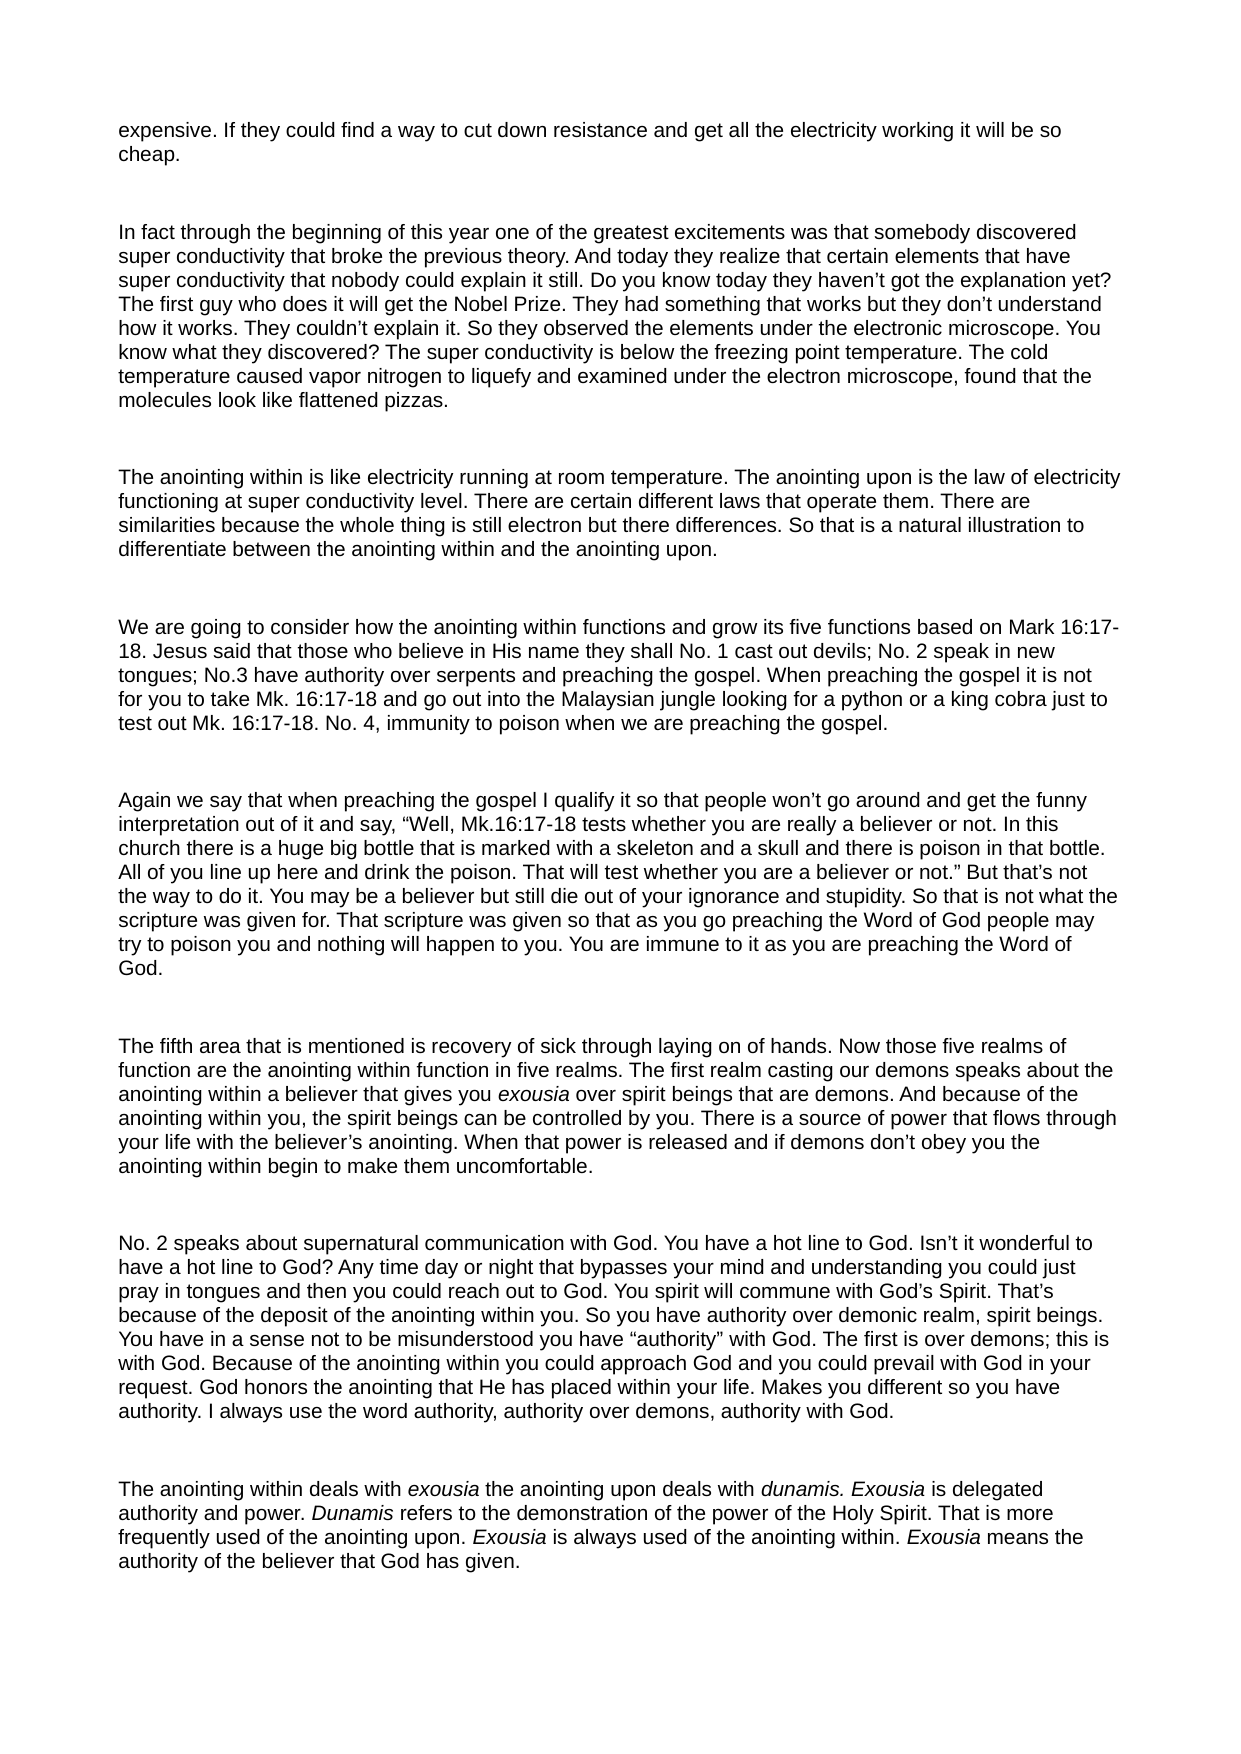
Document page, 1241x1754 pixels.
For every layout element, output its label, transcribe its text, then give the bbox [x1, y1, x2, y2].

text Again we say that when preaching the gospel I qualify it so that people won’t go around and get the funny interpretation out of it and say, “Well, Mk.16:17-18 tests whether you are really a believer or not. In this church there is a huge big bottle that is marked with a skeleton and a skull and there is poison in that bottle. All of you line up here and drink the poison. That will test whether you are a believer or not.” But that’s not the way to do it. You may be a believer but still die out of your ignorance and stupidity. So that is not what the scripture was given for. That scripture was given so that as you go preaching the Word of God people may try to poison you and nothing will happen to you. You are immune to it as you are preaching the Word of God. [118, 788, 1122, 980]
text expensive. If they could find a way to cut down resistance and get all the electricity working it will be so cheap. [118, 118, 1122, 166]
text The anointing within deals with exousia the anointing upon deals with dunamis. Exousia is delegated authority and power. Dunamis refers to the demonstration of the power of the Holy Spirit. That is more frequently used of the anointing upon. Exousia is always used of the anointing within. Exousia means the authority of the believer that God has given. [118, 1477, 1122, 1572]
text No. 2 speaks about supernatural communication with God. You have a hot line to God. Isn’t it wonderful to have a hot line to God? Any time day or night that bypasses your mind and understanding you could just pray in tongues and then you could reach out to God. You spirit will commune with God’s Spirit. That’s because of the deposit of the anointing within you. So you have authority over demonic realm, spirit beings. You have in a sense not to be misunderstood you have “authority” with God. The first is over demons; this is with God. Because of the anointing within you could approach God and you could prevail with God in your request. God honors the anointing that He has placed within your life. Makes you different so you have authority. I always use the word authority, authority over demons, authority with God. [118, 1231, 1122, 1423]
text We are going to consider how the anointing within functions and grow its five functions based on Mark 16:17-18. Jesus said that those who believe in His name they shall No. 1 cast out devils; No. 2 speak in new tongues; No.3 have authority over serpents and preaching the gospel. When preaching the gospel it is not for you to take Mk. 16:17-18 and go out into the Malaysian jungle looking for a python or a king cobra just to test out Mk. 16:17-18. No. 4, immunity to poison when we are preaching the gospel. [118, 615, 1122, 734]
text The fifth area that is mentioned is recovery of sick through laying on of hands. Now those five realms of function are the anointing within function in five realms. The first realm casting our demons speaks about the anointing within a believer that gives you exousia over spirit beings that are demons. And because of the anointing within you, the spirit beings can be controlled by you. There is a source of power that flows through your life with the believer’s anointing. When that power is released and if demons don’t obey you the anointing within begin to make them uncomfortable. [118, 1034, 1122, 1177]
text The anointing within is like electricity running at room temperature. The anointing upon is the law of electricity functioning at super conductivity level. There are certain different laws that operate them. There are similarities because the whole thing is still electron but there differences. So that is a natural illustration to differentiate between the anointing within and the anointing upon. [118, 465, 1122, 561]
text In fact through the beginning of this year one of the greatest excitements was that somebody discovered super conductivity that broke the previous theory. And today they realize that certain elements that have super conductivity that nobody could explain it still. Do you know today they haven’t got the explanation yet? The first guy who does it will get the Nobel Prize. They had something that works but they don’t understand how it works. They couldn’t explain it. So they observed the elements under the electronic microscope. You know what they discovered? The super conductivity is below the freezing point temperature. The cold temperature caused vapor nitrogen to liquefy and examined under the electron microscope, found that the molecules look like flattened pizzas. [118, 220, 1122, 411]
